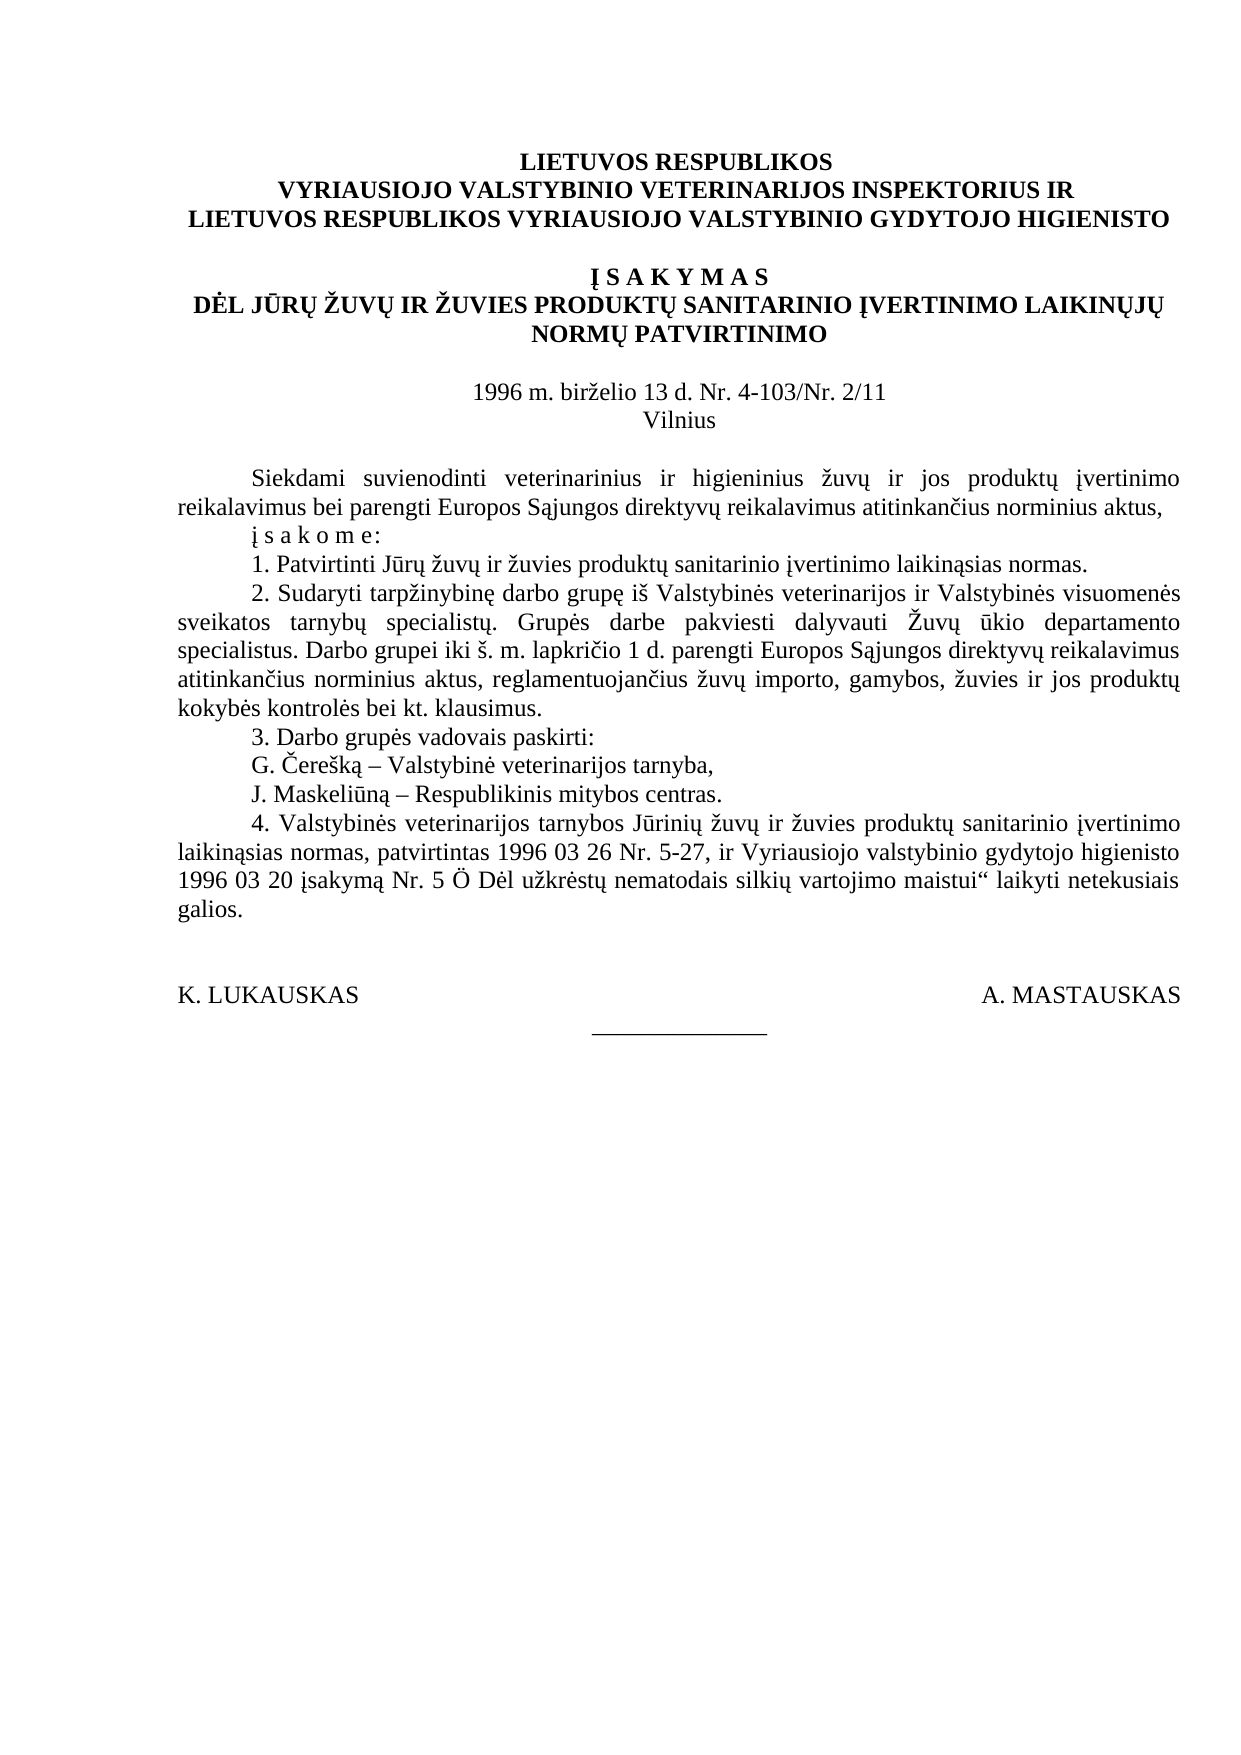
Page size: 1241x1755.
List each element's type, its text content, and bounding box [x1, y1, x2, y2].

text LIETUVOS RESPUBLIKOS VYRIAUSIOJO VALSTYBINIO GYDYTOJO HIGIENISTO [177, 204, 1181, 233]
text 1. Patvirtinti Jūrų žuvų ir žuvies produktų sanitarinio įvertinimo laikinąsias normas. [177, 549, 1181, 578]
text Į S A K Y M A S [177, 262, 1181, 291]
text 2. Sudaryti tarpžinybinę darbo grupę iš Valstybinės veterinarijos ir Valstybinės visuomenės sveikatos tarnybų specialistų. Grupės darbe pakviesti dalyvauti Žuvų ūkio departamento specialistus. Darbo grupei iki š. m. lapkričio 1 d. parengti Europos Sąjungos direktyvų reikalavimus atitinkančius norminius aktus, reglamentuojančius žuvų importo, gamybos, žuvies ir jos produktų kokybės kontrolės bei kt. klausimus. [177, 578, 1181, 722]
text DĖL JŪRŲ ŽUVŲ IR ŽUVIES PRODUKTŲ SANITARINIO ĮVERTINIMO LAIKINŲJŲ [177, 291, 1181, 319]
text 3. Darbo grupės vadovais paskirti: [177, 722, 1181, 751]
text 4. Valstybinės veterinarijos tarnybos Jūrinių žuvų ir žuvies produktų sanitarinio įvertinimo laikinąsias normas, patvirtintas 1996 03 26 Nr. 5-27, ir Vyriausiojo valstybinio gydytojo higienisto 1996 03 20 įsakymą Nr. 5 Ö Dėl užkrėstų nematodais silkių vartojimo maistui“ laikyti netekusiais galios. [177, 808, 1181, 923]
text LIETUVOS RESPUBLIKOS [177, 147, 1181, 176]
text Vilnius [177, 406, 1181, 434]
text ______________ [177, 1009, 1181, 1038]
text K. LUKAUSKAS A. MASTAUSKAS [177, 981, 1181, 1009]
text Siekdami suvienodinti veterinarinius ir higieninius žuvų ir jos produktų įvertinimo reikalavimus bei parengti Europos Sąjungos direktyvų reikalavimus atitinkančius norminius aktus, [177, 463, 1181, 521]
text įsakome: [177, 521, 1181, 549]
text J. Maskeliūną – Respublikinis mitybos centras. [177, 779, 1181, 808]
text VYRIAUSIOJO VALSTYBINIO VETERINARIJOS INSPEKTORIUS IR [177, 176, 1181, 204]
text 1996 m. birželio 13 d. Nr. 4-103/Nr. 2/11 [177, 377, 1181, 406]
text NORMŲ PATVIRTINIMO [177, 319, 1181, 348]
text G. Čerešką – Valstybinė veterinarijos tarnyba, [177, 751, 1181, 779]
